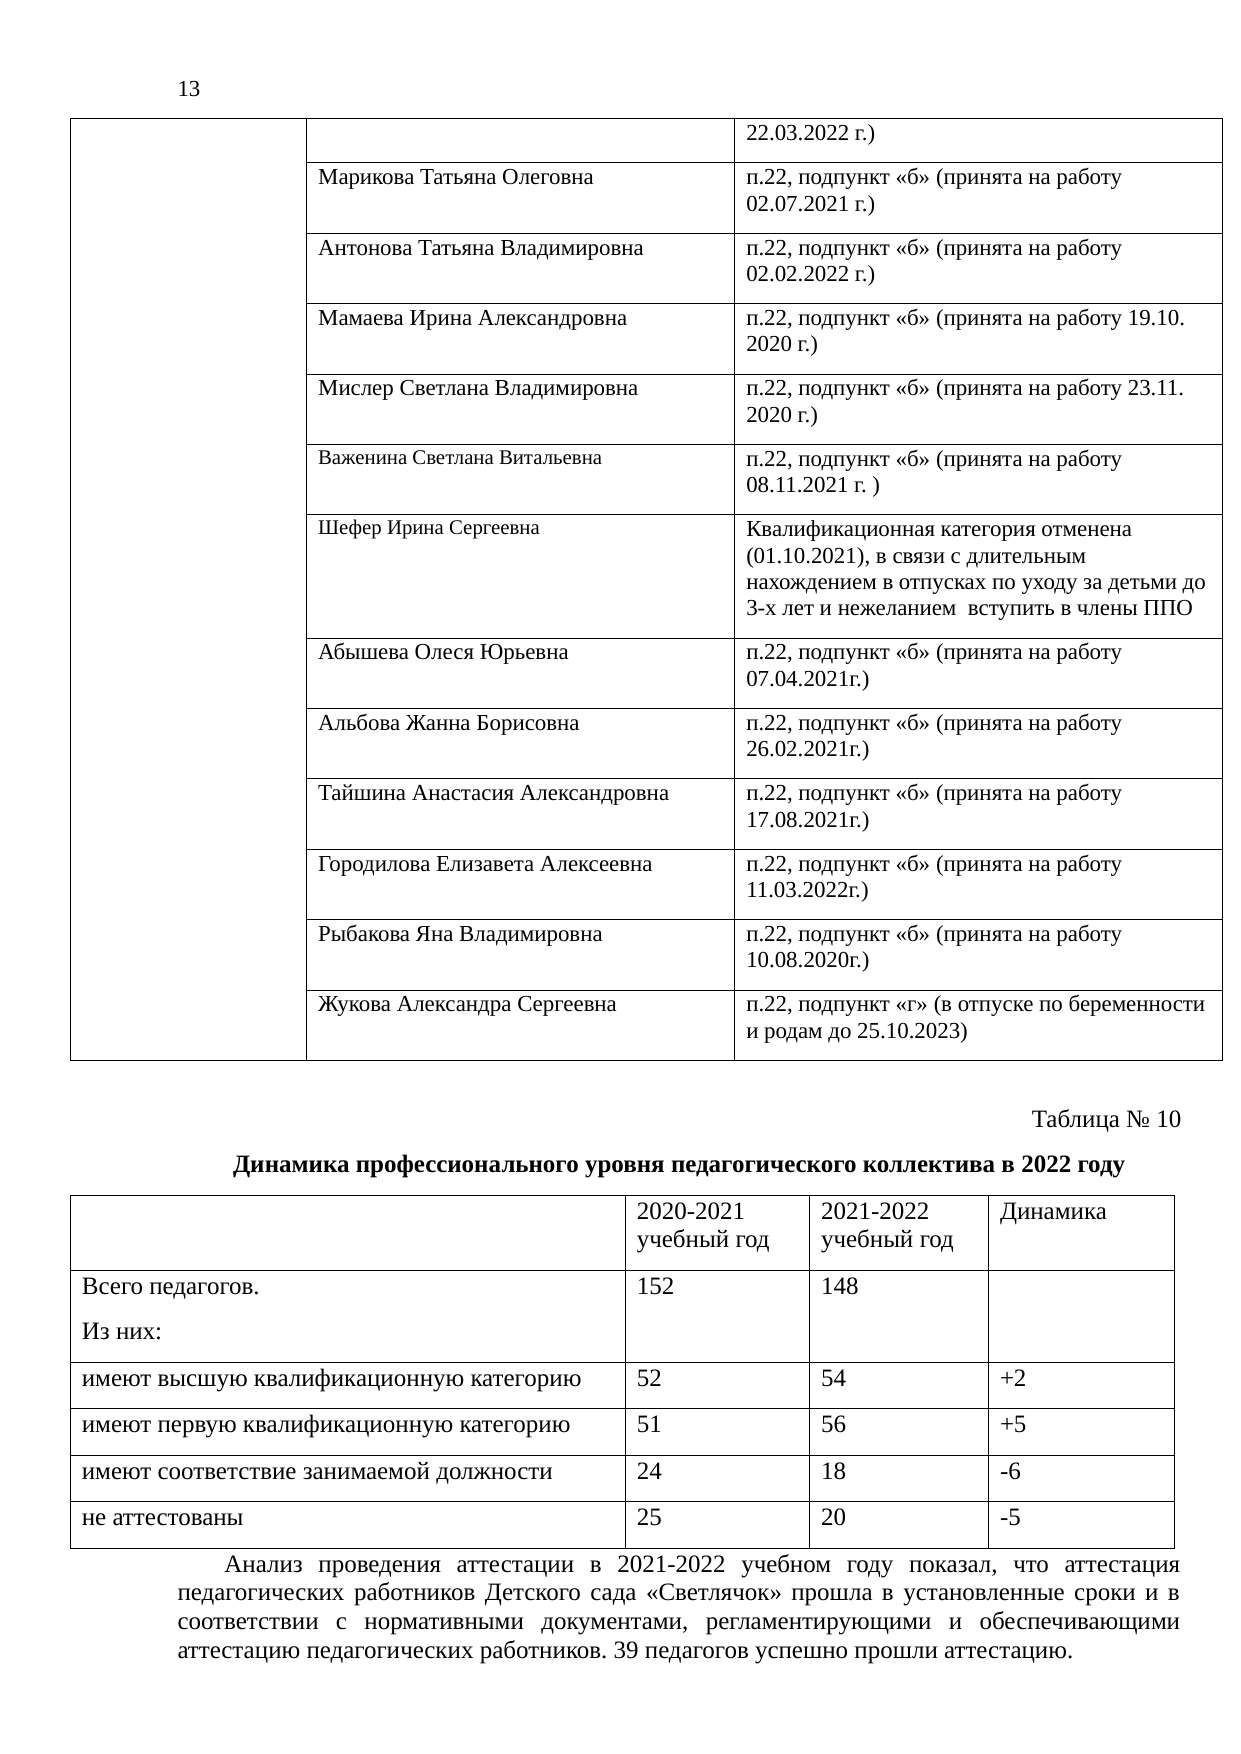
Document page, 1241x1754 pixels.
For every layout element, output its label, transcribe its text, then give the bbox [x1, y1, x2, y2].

table_cell [307, 119, 734, 162]
table_cell Шефер Ирина Сергеевна [307, 515, 734, 637]
table_cell п.22, подпункт «б» (принята на работу 19.10. 2020 г.) [735, 304, 1222, 373]
table_cell Жукова Александра Сергеевна [307, 991, 734, 1060]
table_cell п.22, подпункт «б» (принята на работу 26.02.2021г.) [735, 709, 1222, 778]
table_cell п.22, подпункт «б» (принята на работу 02.07.2021 г.) [735, 163, 1222, 233]
table_cell +2 [989, 1363, 1174, 1408]
table_header 2021-2022 учебный год [810, 1196, 988, 1270]
table_cell имеют соответствие занимаемой должности [71, 1456, 625, 1501]
table_cell +5 [989, 1409, 1174, 1455]
table_cell 52 [626, 1363, 809, 1408]
table_cell имеют первую квалификационную категорию [71, 1409, 625, 1455]
table_cell 25 [626, 1502, 809, 1548]
table_cell п.22, подпункт «б» (принята на работу 07.04.2021г.) [735, 639, 1222, 708]
text Таблица № 10 [177, 1104, 1181, 1133]
table_cell Мамаева Ирина Александровна [307, 304, 734, 373]
table_cell не аттестованы [71, 1502, 625, 1548]
table_cell п.22, подпункт «г» (в отпуске по беременности и родам до 25.10.2023) [735, 991, 1222, 1060]
table_cell Всего педагогов. Из них: [71, 1271, 625, 1362]
table_cell Марикова Татьяна Олеговна [307, 163, 734, 233]
table_cell [989, 1271, 1174, 1362]
text Анализ проведения аттестации в 2021-2022 учебном году показал, что аттестация педагогических работников Детского сада «Светлячок» прошла в установленные сроки и в соответствии с нормативными документами, регламентирующими и обеспечивающими аттестацию педагогических работников. 39 педагогов успешно прошли аттестацию. [177, 1549, 1181, 1664]
table_cell 152 [626, 1271, 809, 1362]
table_cell Мислер Светлана Владимировна [307, 375, 734, 444]
table_cell п.22, подпункт «б» (принята на работу 17.08.2021г.) [735, 779, 1222, 849]
table_cell Городилова Елизавета Алексеевна [307, 850, 734, 919]
table_header [71, 1196, 625, 1270]
table_header 2020-2021 учебный год [626, 1196, 809, 1270]
table_cell [71, 119, 306, 1060]
table_cell п.22, подпункт «б» (принята на работу 11.03.2022г.) [735, 850, 1222, 919]
table_cell Антонова Татьяна Владимировна [307, 234, 734, 303]
table_cell Рыбакова Яна Владимировна [307, 920, 734, 989]
table_cell имеют высшую квалификационную категорию [71, 1363, 625, 1408]
table_cell Абышева Олеся Юрьевна [307, 639, 734, 708]
table_cell п.22, подпункт «б» (принята на работу 08.11.2021 г. ) [735, 445, 1222, 514]
table_cell 56 [810, 1409, 988, 1455]
table_cell п.22, подпункт «б» (принята на работу 10.08.2020г.) [735, 920, 1222, 989]
table_cell 18 [810, 1456, 988, 1501]
table_cell 24 [626, 1456, 809, 1501]
table_cell Важенина Светлана Витальевна [307, 445, 734, 514]
table_cell Квалификационная категория отменена (01.10.2021), в связи с длительным нахождением в отпусках по уходу за детьми до 3-х лет и нежеланием вступить в члены ППО [735, 515, 1222, 637]
table_cell п.22, подпункт «б» (принята на работу 23.11. 2020 г.) [735, 375, 1222, 444]
table_cell -6 [989, 1456, 1174, 1501]
table_cell Тайшина Анастасия Александровна [307, 779, 734, 849]
table_header Динамика [989, 1196, 1174, 1270]
table_cell 20 [810, 1502, 988, 1548]
table_cell -5 [989, 1502, 1174, 1548]
text Динамика профессионального уровня педагогического коллектива в 2022 году [177, 1149, 1181, 1178]
table_cell 22.03.2022 г.) [735, 119, 1222, 162]
table_cell 148 [810, 1271, 988, 1362]
table_cell 51 [626, 1409, 809, 1455]
table_cell Альбова Жанна Борисовна [307, 709, 734, 778]
table_cell п.22, подпункт «б» (принята на работу 02.02.2022 г.) [735, 234, 1222, 303]
table_cell 54 [810, 1363, 988, 1408]
